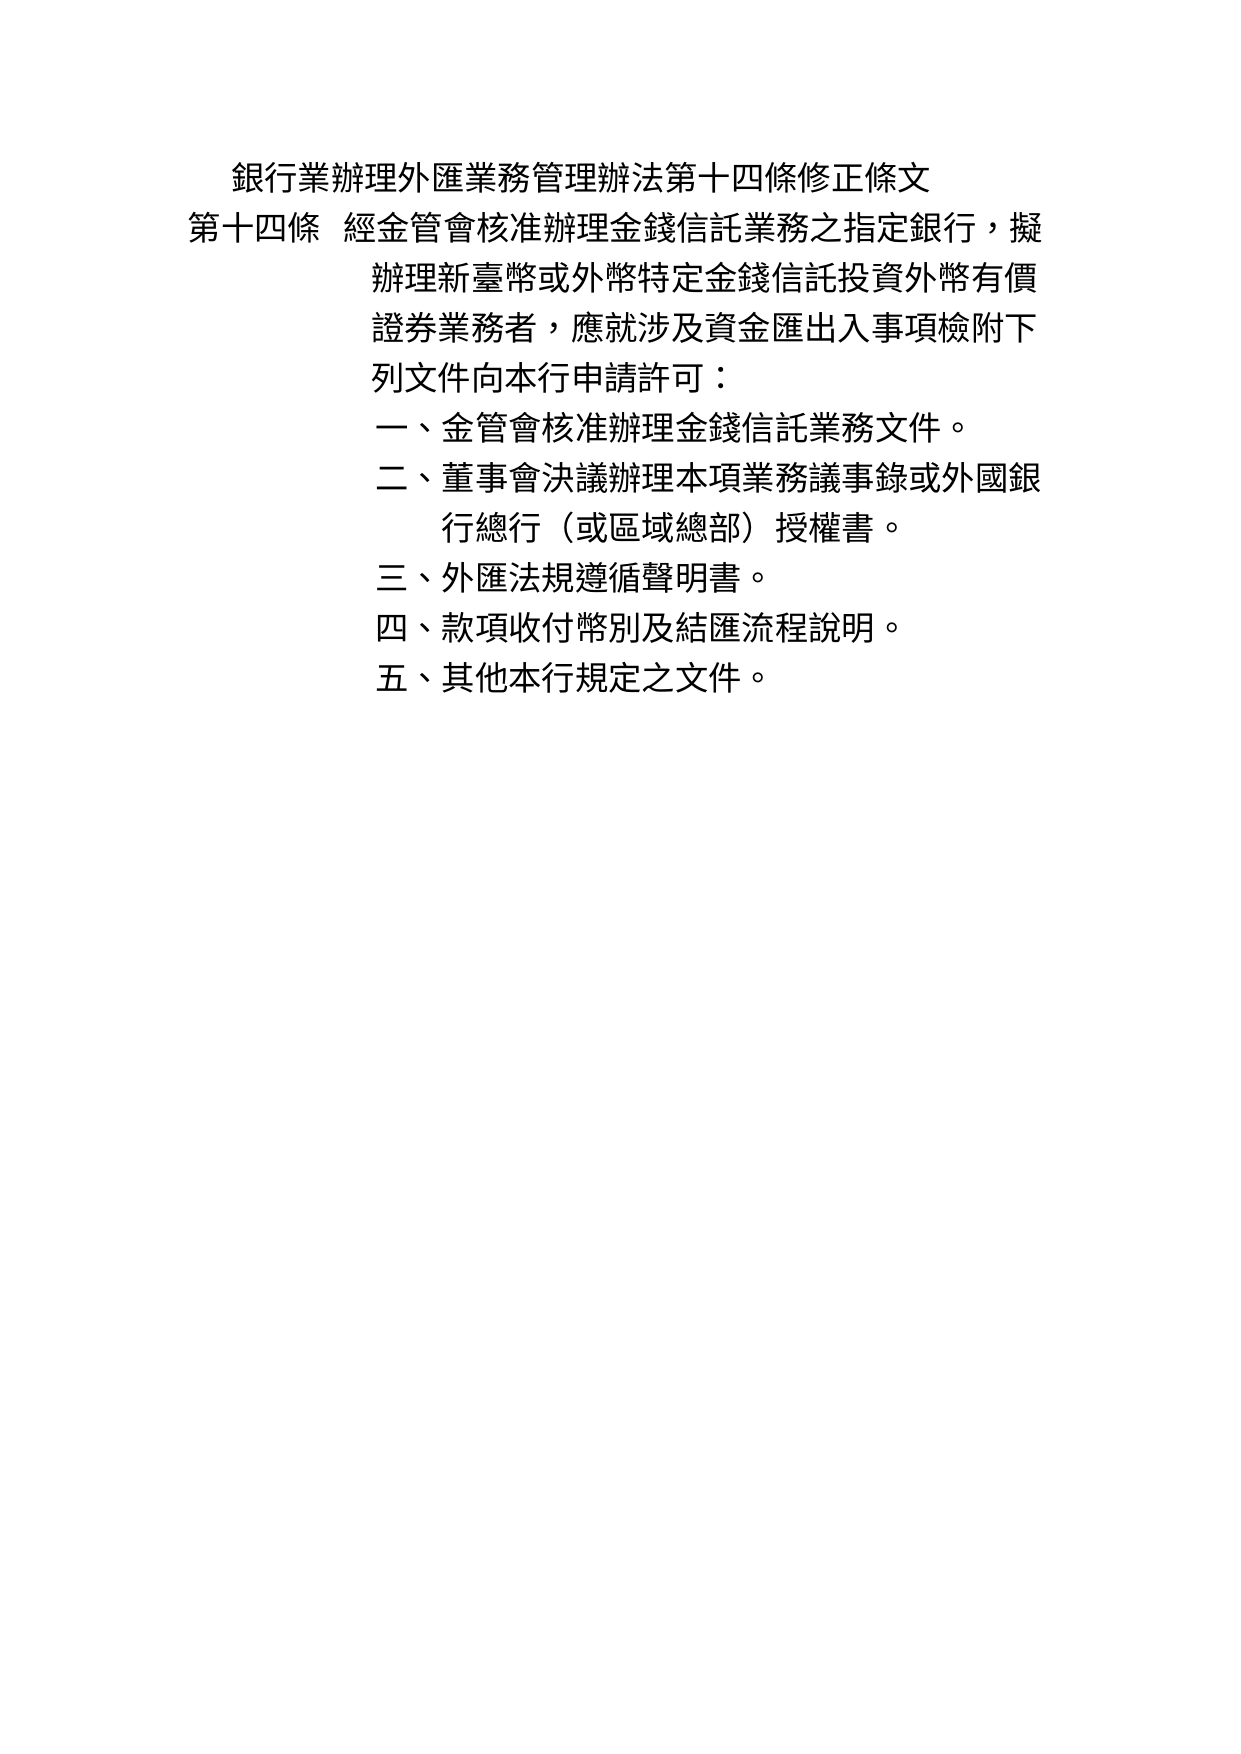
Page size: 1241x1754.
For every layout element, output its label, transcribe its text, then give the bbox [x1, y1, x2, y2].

text 銀行業辦理外匯業務管理辦法第十四條修正條文 [187, 150, 1053, 200]
text 三、外匯法規遵循聲明書。 [375, 550, 1046, 600]
text 四、款項收付幣別及結匯流程說明。 [375, 600, 1046, 650]
text 二、董事會決議辦理本項業務議事錄或外國銀行總行（或區域總部）授權書。 [375, 450, 1046, 550]
text 五、其他本行規定之文件。 [375, 650, 1053, 700]
text 一、金管會核准辦理金錢信託業務文件。 [375, 400, 1046, 450]
text 第十四條 經金管會核准辦理金錢信託業務之指定銀行，擬辦理新臺幣或外幣特定金錢信託投資外幣有價證券業務者，應就涉及資金匯出入事項檢附下列文件向本行申請許可： [187, 200, 1046, 400]
